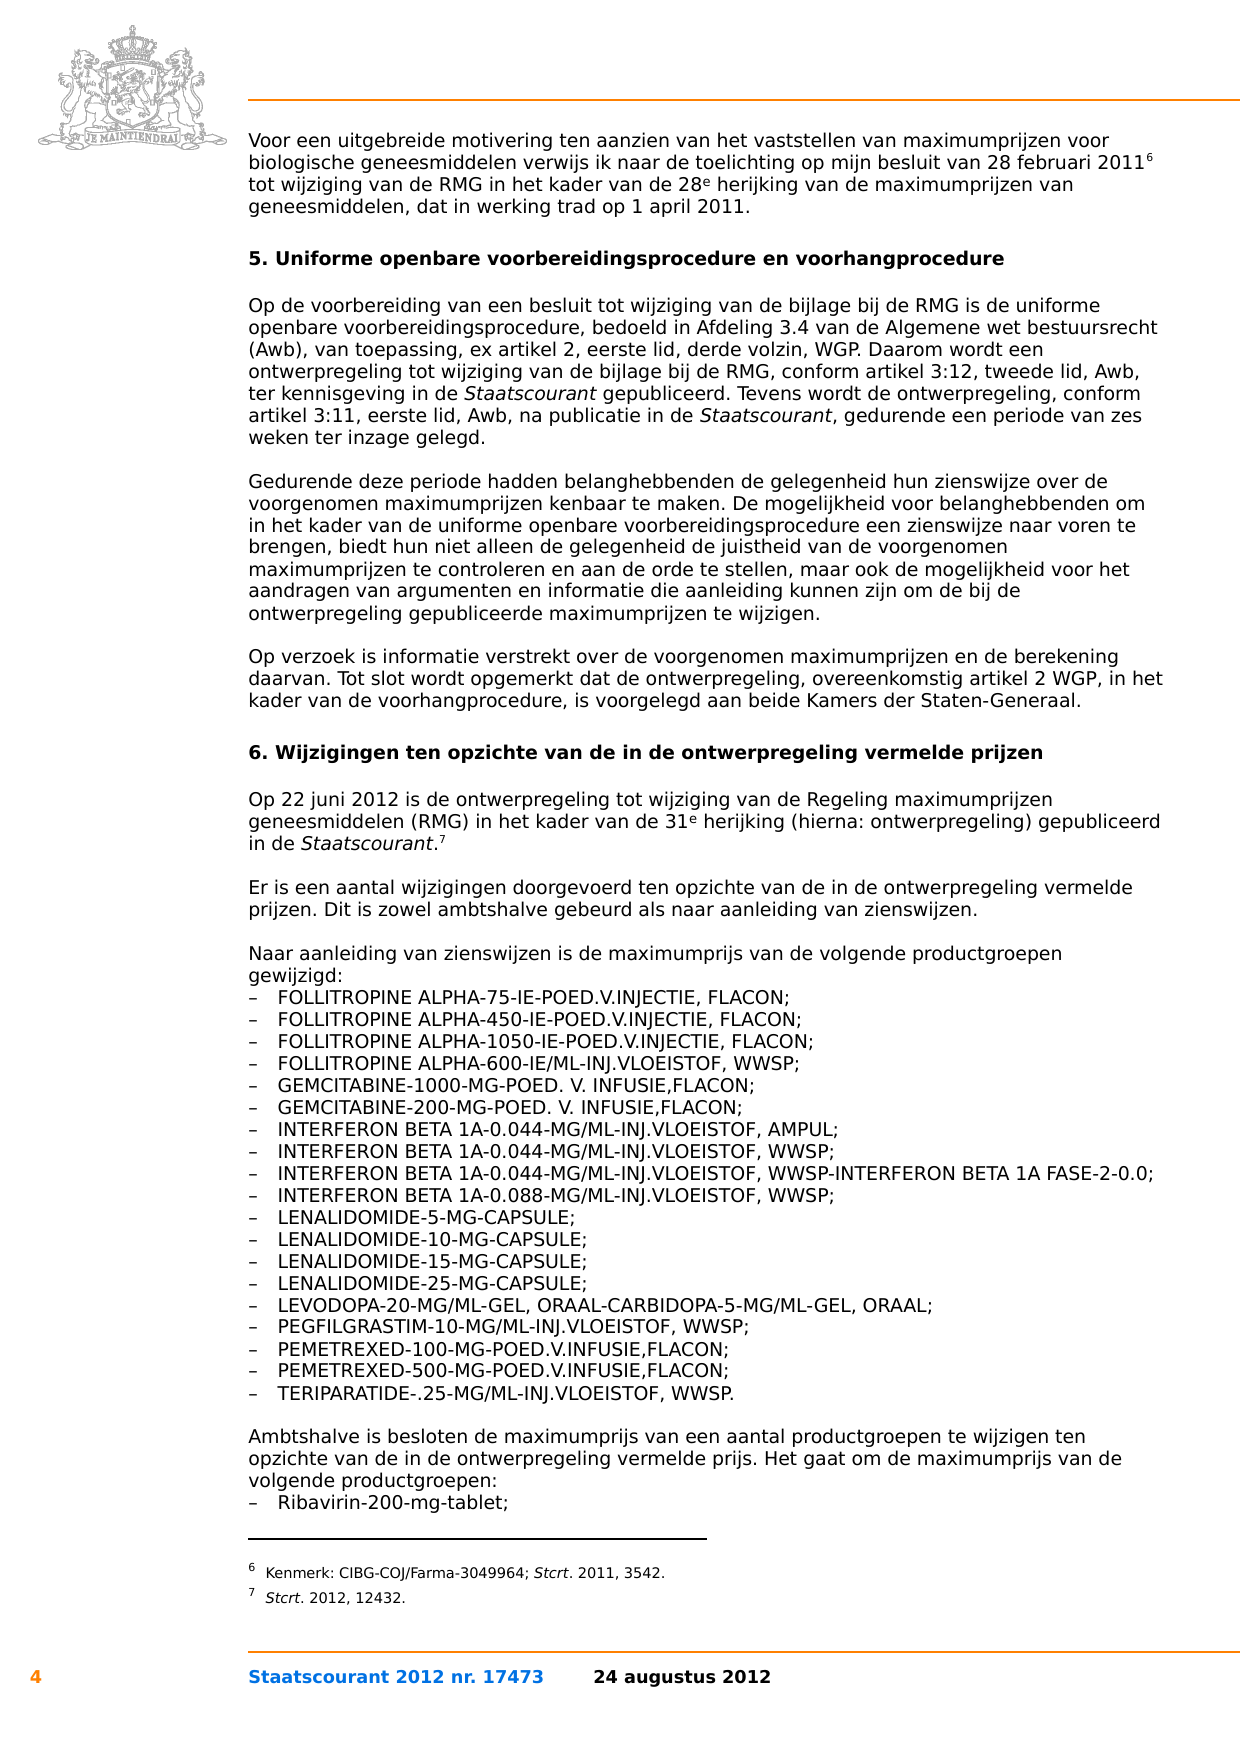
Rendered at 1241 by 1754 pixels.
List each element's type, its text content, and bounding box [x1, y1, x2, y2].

subtitle 5. Uniforme openbare voorbereidingsprocedure en voorhangprocedure [248, 248, 1163, 270]
text – FOLLITROPINE ALPHA-1050-IE-POED.V.INJECTIE, FLACON; [248, 1031, 1163, 1053]
text – Ribavirin-200-mg-tablet; [248, 1492, 1163, 1514]
text Kenmerk: CIBG-COJ/Farma-3049964; Stcrt. 2011, 3542. [248, 1561, 1163, 1583]
text – LEVODOPA-20-MG/ML-GEL, ORAAL-CARBIDOPA-5-MG/ML-GEL, ORAAL; [248, 1294, 1163, 1316]
text Op de voorbereiding van een besluit tot wijziging van de bijlage bij de RMG is de uniforme openbare voorbereidingsprocedure, bedoeld in Afdeling 3.4 van de Algemene wet bestuursrecht (Awb), van toepassing, ex artikel 2, eerste lid, derde volzin, WGP. Daarom wordt een ontwerpregeling tot wijziging van de bijlage bij de RMG, conform artikel 3:12, tweede lid, Awb, ter kennisgeving in de Staatscourant gepubliceerd. Tevens wordt de ontwerpregeling, conform artikel 3:11, eerste lid, Awb, na publicatie in de Staatscourant, gedurende een periode van zes weken ter inzage gelegd. [248, 295, 1163, 449]
text – INTERFERON BETA 1A-0.044-MG/ML-INJ.VLOEISTOF, WWSP-INTERFERON BETA 1A FASE-2-0.0; [248, 1163, 1163, 1184]
text – FOLLITROPINE ALPHA-75-IE-POED.V.INJECTIE, FLACON; [248, 987, 1163, 1009]
text – GEMCITABINE-200-MG-POED. V. INFUSIE,FLACON; [248, 1097, 1163, 1119]
text – INTERFERON BETA 1A-0.044-MG/ML-INJ.VLOEISTOF, AMPUL; [248, 1119, 1163, 1141]
text – GEMCITABINE-1000-MG-POED. V. INFUSIE,FLACON; [248, 1075, 1163, 1097]
text – PEGFILGRASTIM-10-MG/ML-INJ.VLOEISTOF, WWSP; [248, 1316, 1163, 1338]
subtitle 6. Wijzigingen ten opzichte van de in de ontwerpregeling vermelde prijzen [248, 742, 1163, 764]
text Er is een aantal wijzigingen doorgevoerd ten opzichte van de in de ontwerpregeling vermelde prijzen. Dit is zowel ambtshalve gebeurd als naar aanleiding van zienswijzen. [248, 877, 1163, 921]
text – INTERFERON BETA 1A-0.044-MG/ML-INJ.VLOEISTOF, WWSP; [248, 1141, 1163, 1163]
text – FOLLITROPINE ALPHA-600-IE/ML-INJ.VLOEISTOF, WWSP; [248, 1053, 1163, 1075]
text Stcrt. 2012, 12432. [248, 1586, 1163, 1608]
text Voor een uitgebreide motivering ten aanzien van het vaststellen van maximumprijzen voor biologische geneesmiddelen verwijs ik naar de toelichting op mijn besluit van 28 februari 2011 tot wijziging van de RMG in het kader van de 28e herijking van de maximumprijzen van geneesmiddelen, dat in werking trad op 1 april 2011. [248, 130, 1163, 218]
text Gedurende deze periode hadden belanghebbenden de gelegenheid hun zienswijze over de voorgenomen maximumprijzen kenbaar te maken. De mogelijkheid voor belanghebbenden om in het kader van de uniforme openbare voorbereidingsprocedure een zienswijze naar voren te brengen, biedt hun niet alleen de gelegenheid de juistheid van de voorgenomen maximumprijzen te controleren en aan de orde te stellen, maar ook de mogelijkheid voor het aandragen van argumenten en informatie die aanleiding kunnen zijn om de bij de ontwerpregeling gepubliceerde maximumprijzen te wijzigen. [248, 471, 1163, 624]
text – PEMETREXED-100-MG-POED.V.INFUSIE,FLACON; [248, 1338, 1163, 1360]
text – INTERFERON BETA 1A-0.088-MG/ML-INJ.VLOEISTOF, WWSP; [248, 1184, 1163, 1207]
text – PEMETREXED-500-MG-POED.V.INFUSIE,FLACON; [248, 1360, 1163, 1382]
text – LENALIDOMIDE-25-MG-CAPSULE; [248, 1272, 1163, 1294]
picture [38, 25, 227, 150]
text Naar aanleiding van zienswijzen is de maximumprijs van de volgende productgroepen gewijzigd: [248, 943, 1163, 987]
text – FOLLITROPINE ALPHA-450-IE-POED.V.INJECTIE, FLACON; [248, 1009, 1163, 1031]
text – LENALIDOMIDE-10-MG-CAPSULE; [248, 1228, 1163, 1251]
text Op 22 juni 2012 is de ontwerpregeling tot wijziging van de Regeling maximumprijzen geneesmiddelen (RMG) in het kader van de 31e herijking (hierna: ontwerpregeling) gepubliceerd in de Staatscourant. [248, 789, 1163, 855]
text – TERIPARATIDE-.25-MG/ML-INJ.VLOEISTOF, WWSP. [248, 1382, 1163, 1404]
text Ambtshalve is besloten de maximumprijs van een aantal productgroepen te wijzigen ten opzichte van de in de ontwerpregeling vermelde prijs. Het gaat om de maximumprijs van de volgende productgroepen: [248, 1426, 1163, 1492]
text – LENALIDOMIDE-5-MG-CAPSULE; [248, 1207, 1163, 1228]
text Op verzoek is informatie verstrekt over de voorgenomen maximumprijzen en de berekening daarvan. Tot slot wordt opgemerkt dat de ontwerpregeling, overeenkomstig artikel 2 WGP, in het kader van de voorhangprocedure, is voorgelegd aan beide Kamers der Staten-Generaal. [248, 646, 1163, 712]
text – LENALIDOMIDE-15-MG-CAPSULE; [248, 1251, 1163, 1272]
